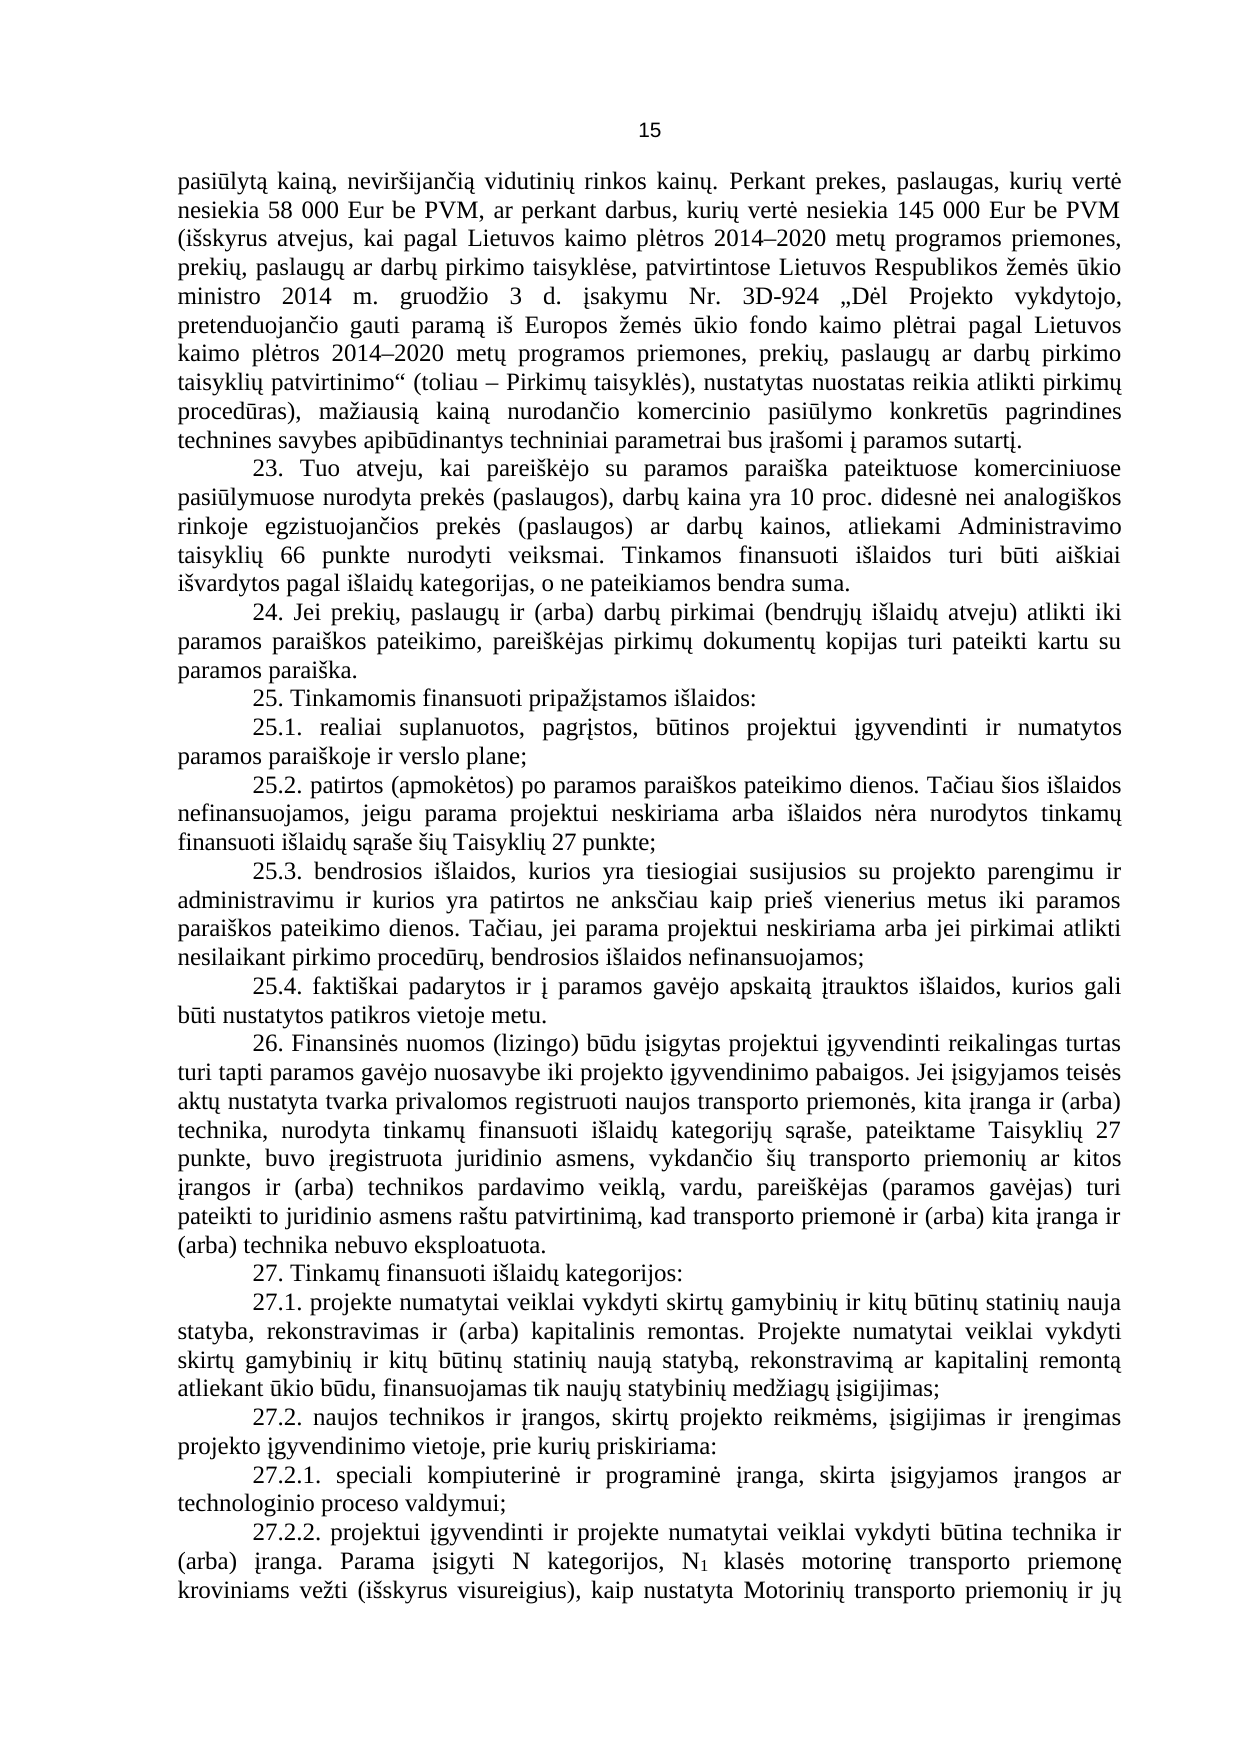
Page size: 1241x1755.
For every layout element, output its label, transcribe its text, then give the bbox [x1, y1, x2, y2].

text 25. Tinkamomis finansuoti pripažįstamos išlaidos: [177, 683, 1122, 712]
text 27.1. projekte numatytai veiklai vykdyti skirtų gamybinių ir kitų būtinų statinių nauja statyba, rekonstravimas ir (arba) kapitalinis remontas. Projekte numatytai veiklai vykdyti skirtų gamybinių ir kitų būtinų statinių naują statybą, rekonstravimą ar kapitalinį remontą atliekant ūkio būdu, finansuojamas tik naujų statybinių medžiagų įsigijimas; [177, 1287, 1122, 1402]
text 26. Finansinės nuomos (lizingo) būdu įsigytas projektui įgyvendinti reikalingas turtas turi tapti paramos gavėjo nuosavybe iki projekto įgyvendinimo pabaigos. Jei įsigyjamos teisės aktų nustatyta tvarka privalomos registruoti naujos transporto priemonės, kita įranga ir (arba) technika, nurodyta tinkamų finansuoti išlaidų kategorijų sąraše, pateiktame Taisyklių 27 punkte, buvo įregistruota juridinio asmens, vykdančio šių transporto priemonių ar kitos įrangos ir (arba) technikos pardavimo veiklą, vardu, pareiškėjas (paramos gavėjas) turi pateikti to juridinio asmens raštu patvirtinimą, kad transporto priemonė ir (arba) kita įranga ir (arba) technika nebuvo eksploatuota. [177, 1028, 1122, 1258]
text 25.4. faktiškai padarytos ir į paramos gavėjo apskaitą įtrauktos išlaidos, kurios gali būti nustatytos patikros vietoje metu. [177, 971, 1122, 1028]
text 25.2. patirtos (apmokėtos) po paramos paraiškos pateikimo dienos. Tačiau šios išlaidos nefinansuojamos, jeigu parama projektui neskiriama arba išlaidos nėra nurodytos tinkamų finansuoti išlaidų sąraše šių Taisyklių 27 punkte; [177, 770, 1122, 856]
text 27.2.1. speciali kompiuterinė ir programinė įranga, skirta įsigyjamos įrangos ar technologinio proceso valdymui; [177, 1460, 1122, 1517]
text 27.2. naujos technikos ir įrangos, skirtų projekto reikmėms, įsigijimas ir įrengimas projekto įgyvendinimo vietoje, prie kurių priskiriama: [177, 1402, 1122, 1460]
text 23. Tuo atveju, kai pareiškėjo su paramos paraiška pateiktuose komerciniuose pasiūlymuose nurodyta prekės (paslaugos), darbų kaina yra 10 proc. didesnė nei analogiškos rinkoje egzistuojančios prekės (paslaugos) ar darbų kainos, atliekami Administravimo taisyklių 66 punkte nurodyti veiksmai. Tinkamos finansuoti išlaidos turi būti aiškiai išvardytos pagal išlaidų kategorijas, o ne pateikiamos bendra suma. [177, 453, 1122, 597]
text 27. Tinkamų finansuoti išlaidų kategorijos: [177, 1258, 1122, 1287]
text pasiūlytą kainą, neviršijančią vidutinių rinkos kainų. Perkant prekes, paslaugas, kurių vertė nesiekia 58 000 Eur be PVM, ar perkant darbus, kurių vertė nesiekia 145 000 Eur be PVM (išskyrus atvejus, kai pagal Lietuvos kaimo plėtros 2014–2020 metų programos priemones, prekių, paslaugų ar darbų pirkimo taisyklėse, patvirtintose Lietuvos Respublikos žemės ūkio ministro 2014 m. gruodžio 3 d. įsakymu Nr. 3D-924 „Dėl Projekto vykdytojo, pretenduojančio gauti paramą iš Europos žemės ūkio fondo kaimo plėtrai pagal Lietuvos kaimo plėtros 2014–2020 metų programos priemones, prekių, paslaugų ar darbų pirkimo taisyklių patvirtinimo“ (toliau – Pirkimų taisyklės), nustatytas nuostatas reikia atlikti pirkimų procedūras), mažiausią kainą nurodančio komercinio pasiūlymo konkretūs pagrindines technines savybes apibūdinantys techniniai parametrai bus įrašomi į paramos sutartį. [177, 166, 1122, 453]
text 27.2.2. projektui įgyvendinti ir projekte numatytai veiklai vykdyti būtina technika ir (arba) įranga. Parama įsigyti N kategorijos, N1 klasės motorinę transporto priemonę kroviniams vežti (išskyrus visureigius), kaip nustatyta Motorinių transporto priemonių ir jų [177, 1517, 1122, 1603]
text 24. Jei prekių, paslaugų ir (arba) darbų pirkimai (bendrųjų išlaidų atveju) atlikti iki paramos paraiškos pateikimo, pareiškėjas pirkimų dokumentų kopijas turi pateikti kartu su paramos paraiška. [177, 597, 1122, 683]
text 25.1. realiai suplanuotos, pagrįstos, būtinos projektui įgyvendinti ir numatytos paramos paraiškoje ir verslo plane; [177, 712, 1122, 770]
text 25.3. bendrosios išlaidos, kurios yra tiesiogiai susijusios su projekto parengimu ir administravimu ir kurios yra patirtos ne anksčiau kaip prieš vienerius metus iki paramos paraiškos pateikimo dienos. Tačiau, jei parama projektui neskiriama arba jei pirkimai atlikti nesilaikant pirkimo procedūrų, bendrosios išlaidos nefinansuojamos; [177, 856, 1122, 971]
